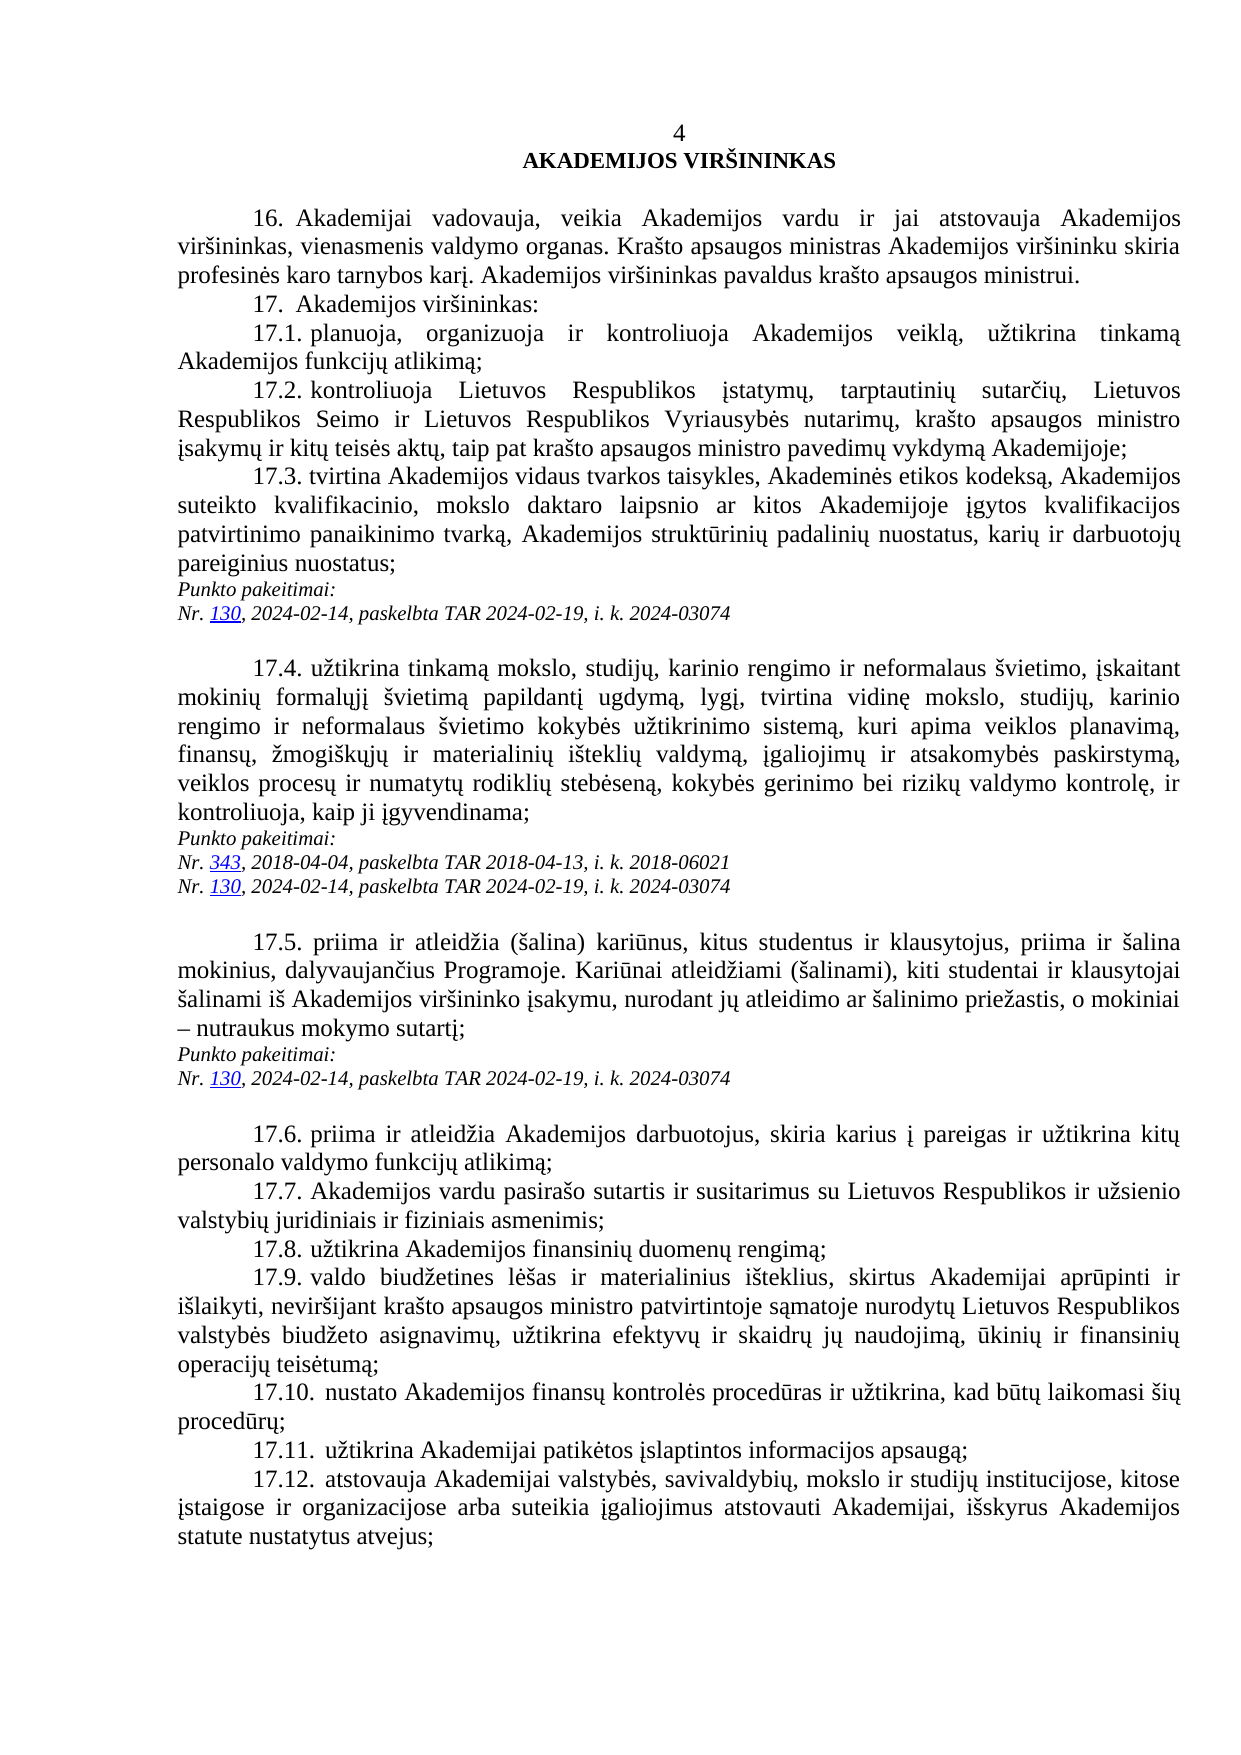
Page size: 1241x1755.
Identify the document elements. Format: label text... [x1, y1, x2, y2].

text 17.4. užtikrina tinkamą mokslo, studijų, karinio rengimo ir neformalaus švietimo, įskaitant mokinių formalųjį švietimą papildantį ugdymą, lygį, tvirtina vidinę mokslo, studijų, karinio rengimo ir neformalaus švietimo kokybės užtikrinimo sistemą, kuri apima veiklos planavimą, finansų, žmogiškųjų ir materialinių išteklių valdymą, įgaliojimų ir atsakomybės paskirstymą, veiklos procesų ir numatytų rodiklių stebėseną, kokybės gerinimo bei rizikų valdymo kontrolę, ir kontroliuoja, kaip ji įgyvendinama; [177, 653, 1181, 826]
text 17. Akademijos viršininkas: [177, 289, 1181, 318]
text Nr. 343, 2018-04-04, paskelbta TAR 2018-04-13, i. k. 2018-06021 [177, 850, 1181, 874]
text 17.1. planuoja, organizuoja ir kontroliuoja Akademijos veiklą, užtikrina tinkamą Akademijos funkcijų atlikimą; [177, 318, 1181, 375]
text AKADEMIJOS VIRŠININKAS [177, 148, 1181, 174]
text Punkto pakeitimai: [177, 1042, 1181, 1066]
text 17.3. tvirtina Akademijos vidaus tvarkos taisykles, Akademinės etikos kodeksą, Akademijos suteikto kvalifikacinio, mokslo daktaro laipsnio ar kitos Akademijoje įgytos kvalifikacijos patvirtinimo panaikinimo tvarką, Akademijos struktūrinių padalinių nuostatus, karių ir darbuotojų pareiginius nuostatus; [177, 461, 1181, 576]
text 17.9. valdo biudžetines lėšas ir materialinius išteklius, skirtus Akademijai aprūpinti ir išlaikyti, neviršijant krašto apsaugos ministro patvirtintoje sąmatoje nurodytų Lietuvos Respublikos valstybės biudžeto asignavimų, užtikrina efektyvų ir skaidrų jų naudojimą, ūkinių ir finansinių operacijų teisėtumą; [177, 1262, 1181, 1377]
text Punkto pakeitimai: [177, 826, 1181, 850]
text 17.10. nustato Akademijos finansų kontrolės procedūras ir užtikrina, kad būtų laikomasi šių procedūrų; [177, 1377, 1181, 1435]
text 17.2. kontroliuoja Lietuvos Respublikos įstatymų, tarptautinių sutarčių, Lietuvos Respublikos Seimo ir Lietuvos Respublikos Vyriausybės nutarimų, krašto apsaugos ministro įsakymų ir kitų teisės aktų, taip pat krašto apsaugos ministro pavedimų vykdymą Akademijoje; [177, 375, 1181, 461]
text Nr. 130, 2024-02-14, paskelbta TAR 2024-02-19, i. k. 2024-03074 [177, 1066, 1181, 1090]
text 17.6. priima ir atleidžia Akademijos darbuotojus, skiria karius į pareigas ir užtikrina kitų personalo valdymo funkcijų atlikimą; [177, 1119, 1181, 1176]
text 17.11. užtikrina Akademijai patikėtos įslaptintos informacijos apsaugą; [177, 1435, 1181, 1464]
text Nr. 130, 2024-02-14, paskelbta TAR 2024-02-19, i. k. 2024-03074 [177, 601, 1181, 624]
text Nr. 130, 2024-02-14, paskelbta TAR 2024-02-19, i. k. 2024-03074 [177, 874, 1181, 898]
text 17.8. užtikrina Akademijos finansinių duomenų rengimą; [177, 1234, 1181, 1262]
text Punkto pakeitimai: [177, 576, 1181, 601]
text 17.5. priima ir atleidžia (šalina) kariūnus, kitus studentus ir klausytojus, priima ir šalina mokinius, dalyvaujančius Programoje. Kariūnai atleidžiami (šalinami), kiti studentai ir klausytojai šalinami iš Akademijos viršininko įsakymu, nurodant jų atleidimo ar šalinimo priežastis, o mokiniai – nutraukus mokymo sutartį; [177, 927, 1181, 1042]
text 17.7. Akademijos vardu pasirašo sutartis ir susitarimus su Lietuvos Respublikos ir užsienio valstybių juridiniais ir fiziniais asmenimis; [177, 1176, 1181, 1234]
text 16. Akademijai vadovauja, veikia Akademijos vardu ir jai atstovauja Akademijos viršininkas, vienasmenis valdymo organas. Krašto apsaugos ministras Akademijos viršininku skiria profesinės karo tarnybos karį. Akademijos viršininkas pavaldus krašto apsaugos ministrui. [177, 203, 1181, 289]
text 17.12. atstovauja Akademijai valstybės, savivaldybių, mokslo ir studijų institucijose, kitose įstaigose ir organizacijose arba suteikia įgaliojimus atstovauti Akademijai, išskyrus Akademijos statute nustatytus atvejus; [177, 1464, 1181, 1550]
